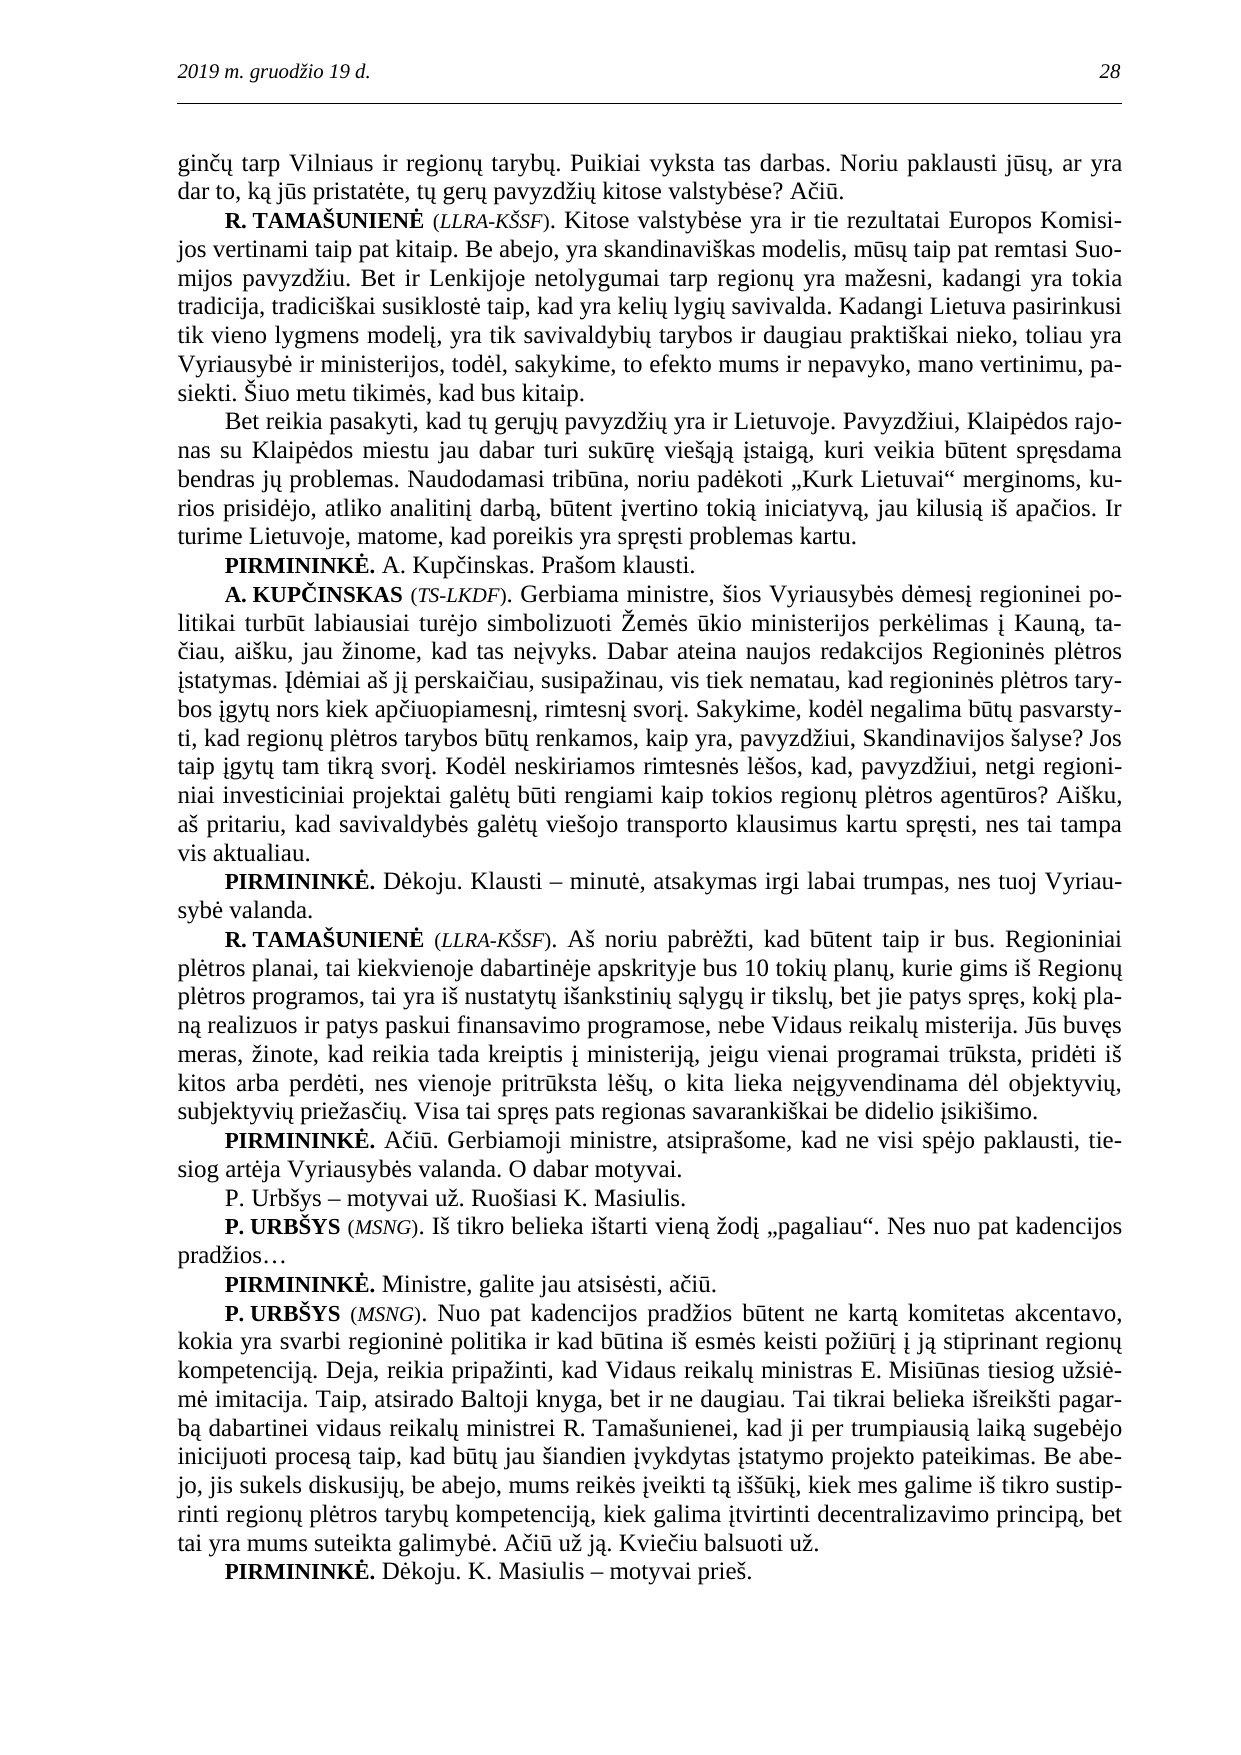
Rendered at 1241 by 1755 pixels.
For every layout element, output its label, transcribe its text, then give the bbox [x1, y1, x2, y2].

text R. TAMAŠUNIENĖ (LLRA-KŠSF). Aš no­riu pa­brėž­ti, kad bū­tent taip ir bus. Re­gio­ni­niai plėt­ros pla­nai, tai kiek­vie­no­je da­bar­ti­nė­je ap­skri­ty­je bus 10 to­kių pla­nų, ku­rie gims iš Re­gio­nų plėt­ros pro­gra­mos, tai yra iš nu­sta­ty­tų iš­anks­ti­nių są­ly­gų ir tiks­lų, bet jie pa­tys spręs, ko­kį pla­ną re­a­li­zuos ir pa­tys pas­kui fi­nan­sa­vi­mo pro­gra­mo­se, ne­be Vi­daus rei­ka­lų mis­te­ri­ja. Jūs bu­vęs me­ras, ži­no­te, kad rei­kia ta­da kreip­tis į mi­nis­te­ri­ją, jei­gu vie­nai pro­gra­mai trūks­ta, pri­dė­ti iš ki­tos ar­ba per­dė­ti, nes vie­no­je pri­trūks­ta lė­šų, o ki­ta lie­ka ne­įgy­ven­di­na­ma dėl ob­jek­ty­vių, sub­jek­ty­vių prie­žas­čių. Vi­sa tai spręs pats re­gio­nas sa­va­ran­kiš­kai be di­de­lio įsi­ki­ši­mo. [177, 924, 1122, 1125]
text P. Urb­šys – mo­ty­vai už. Ruo­šia­si K. Ma­siu­lis. [177, 1183, 1122, 1211]
text Bet rei­kia pa­sa­ky­ti, kad tų ge­rų­jų pa­vyz­džių yra ir Lie­tu­vo­je. Pa­vyz­džiui, Klai­pė­dos ra­jo­nas su Klai­pė­dos mies­tu jau da­bar tu­ri su­kū­rę vie­šą­ją įstai­gą, ku­ri vei­kia bū­tent spręs­da­ma ben­dras jų pro­ble­mas. Nau­do­da­ma­si tri­bū­na, no­riu pa­dė­ko­ti „Kurk Lie­tu­vai“ mer­gi­noms, ku­rios pri­si­dė­jo, at­li­ko ana­li­ti­nį dar­bą, bū­tent įver­ti­no to­kią ini­cia­ty­vą, jau ki­lu­sią iš apa­čios. Ir tu­ri­me Lie­tu­vo­je, ma­to­me, kad po­rei­kis yra spręs­ti pro­ble­mas kar­tu. [177, 406, 1122, 550]
text P. URBŠYS (MSNG). Nuo pat ka­den­ci­jos pra­džios bū­tent ne kar­tą ko­mi­te­tas ak­cen­ta­vo, ko­kia yra svar­bi re­gio­ni­nė po­li­ti­ka ir kad bū­ti­na iš es­mės keis­ti po­žiū­rį į ją stip­ri­nant re­gio­nų kom­pe­ten­ci­ją. De­ja, rei­kia pri­pa­žin­ti, kad Vi­daus rei­ka­lų mi­nist­ras E. Mi­siū­nas tie­siog už­si­ė­mė imi­ta­ci­ja. Taip, at­si­ra­do Bal­to­ji kny­ga, bet ir ne dau­giau. Tai tik­rai be­lie­ka iš­reikš­ti pa­gar­bą da­bar­ti­nei vi­daus rei­ka­lų mi­nist­rei R. Ta­ma­šu­nie­nei, kad ji per trum­piau­sią lai­ką su­ge­bė­jo ini­ci­juo­ti pro­ce­są taip, kad bū­tų jau šian­dien įvyk­dy­tas įsta­ty­mo pro­jek­to pa­tei­ki­mas. Be abe­jo, jis su­kels dis­ku­si­jų, be abe­jo, mums rei­kės įveik­ti tą iš­šū­kį, kiek mes ga­li­me iš tik­ro su­stip­rin­ti re­gio­nų plėt­ros ta­ry­bų kom­pe­ten­ci­ją, kiek ga­li­ma įtvir­tin­ti de­cen­tra­li­za­vi­mo prin­ci­pą, bet tai yra mums su­teik­ta ga­li­my­bė. Ačiū už ją. Kvie­čiu bal­suo­ti už. [177, 1298, 1122, 1556]
text A. KUPČINSKAS (TS-LKDF). Ger­bia­ma mi­nist­re, šios Vy­riau­sy­bės dė­me­sį re­gio­ni­nei po­li­ti­kai tur­būt la­biau­siai tu­rė­jo sim­bo­li­zuo­ti Že­mės ūkio mi­nis­te­ri­jos per­kė­li­mas į Kau­ną, ta­čiau, aiš­ku, jau ži­no­me, kad tas ne­įvyks. Da­bar at­ei­na nau­jos re­dak­ci­jos Re­gio­ni­nės plėt­ros įsta­ty­mas. Įdė­miai aš jį per­skai­čiau, su­si­pa­ži­nau, vis tiek ne­ma­tau, kad re­gio­ni­nės plėt­ros ta­ry­bos įgy­tų nors kiek ap­čiuo­pia­mes­nį, rim­tes­nį svo­rį. Sa­ky­ki­me, ko­dėl ne­ga­li­ma bū­tų pa­svars­ty­ti, kad re­gio­nų plėt­ros ta­ry­bos bū­tų ren­ka­mos, kaip yra, pa­vyz­džiui, Skan­di­na­vi­jos ša­ly­se? Jos taip įgy­tų tam tik­rą svo­rį. Ko­dėl ne­ski­ria­mos rim­tes­nės lė­šos, kad, pa­vyz­džiui, net­gi re­gio­ni­niai in­ves­ti­ci­niai pro­jek­tai ga­lė­tų bū­ti ren­gia­mi kaip to­kios re­gio­nų plėt­ros agen­tū­ros? Aiš­ku, aš pri­ta­riu, kad sa­vi­val­dy­bės ga­lė­tų vie­šo­jo trans­por­to klau­si­mus kar­tu spręs­ti, nes tai tam­pa vis ak­tu­a­liau. [177, 579, 1122, 866]
text gin­čų tarp Vil­niaus ir re­gio­nų ta­ry­bų. Pui­kiai vyks­ta tas dar­bas. No­riu pa­klaus­ti jū­sų, ar yra dar to, ką jūs pri­sta­tė­te, tų ge­rų pa­vyz­džių ki­to­se vals­ty­bė­se? Ačiū. [177, 148, 1122, 205]
text PIRMININKĖ. Dė­ko­ju. K. Ma­siu­lis – mo­ty­vai prieš. [177, 1556, 1122, 1585]
text PIRMININKĖ. Dė­ko­ju. Klaus­ti – mi­nu­tė, at­sa­ky­mas ir­gi la­bai trum­pas, nes tuoj Vy­riau­sy­bė va­lan­da. [177, 866, 1122, 924]
text PIRMININKĖ. Ačiū. Ger­bia­mo­ji mi­nist­re, at­si­pra­šo­me, kad ne vi­si spė­jo pa­klaus­ti, tie­siog ar­tė­ja Vy­riau­sy­bės va­lan­da. O da­bar mo­ty­vai. [177, 1125, 1122, 1183]
text PIRMININKĖ. A. Kup­čins­kas. Pra­šom klaus­ti. [177, 550, 1122, 579]
text PIRMININKĖ. Mi­nist­re, ga­li­te jau at­si­sės­ti, ačiū. [177, 1269, 1122, 1298]
text R. TAMAŠUNIENĖ (LLRA-KŠSF). Ki­to­se vals­ty­bė­se yra ir tie re­zul­ta­tai Eu­ro­pos Ko­mi­si­jos ver­ti­na­mi taip pat ki­taip. Be abe­jo, yra skan­di­na­viš­kas mo­de­lis, mū­sų taip pat rem­ta­si Suo­mi­jos pa­vyz­džiu. Bet ir Len­ki­jo­je ne­to­ly­gu­mai tarp re­gio­nų yra ma­žes­ni, ka­dan­gi yra to­kia tra­di­ci­ja, tra­di­ciš­kai su­si­klos­tė taip, kad yra ke­lių ly­gių sa­vi­val­da. Ka­dan­gi Lie­tu­va pa­si­rin­ku­si tik vie­no lyg­mens mo­de­lį, yra tik sa­vi­val­dy­bių ta­ry­bos ir dau­giau prak­tiš­kai nie­ko, to­liau yra Vy­riau­sy­bė ir mi­nis­te­ri­jos, to­dėl, sa­ky­ki­me, to efek­to mums ir ne­pa­vy­ko, ma­no ver­ti­ni­mu, pa­siek­ti. Šiuo me­tu ti­ki­mės, kad bus ki­taip. [177, 205, 1122, 406]
text P. URBŠYS (MSNG). Iš tik­ro be­lie­ka iš­tar­ti vie­ną žo­dį „pa­ga­liau“. Nes nuo pat ka­den­ci­jos pra­džios… [177, 1211, 1122, 1269]
